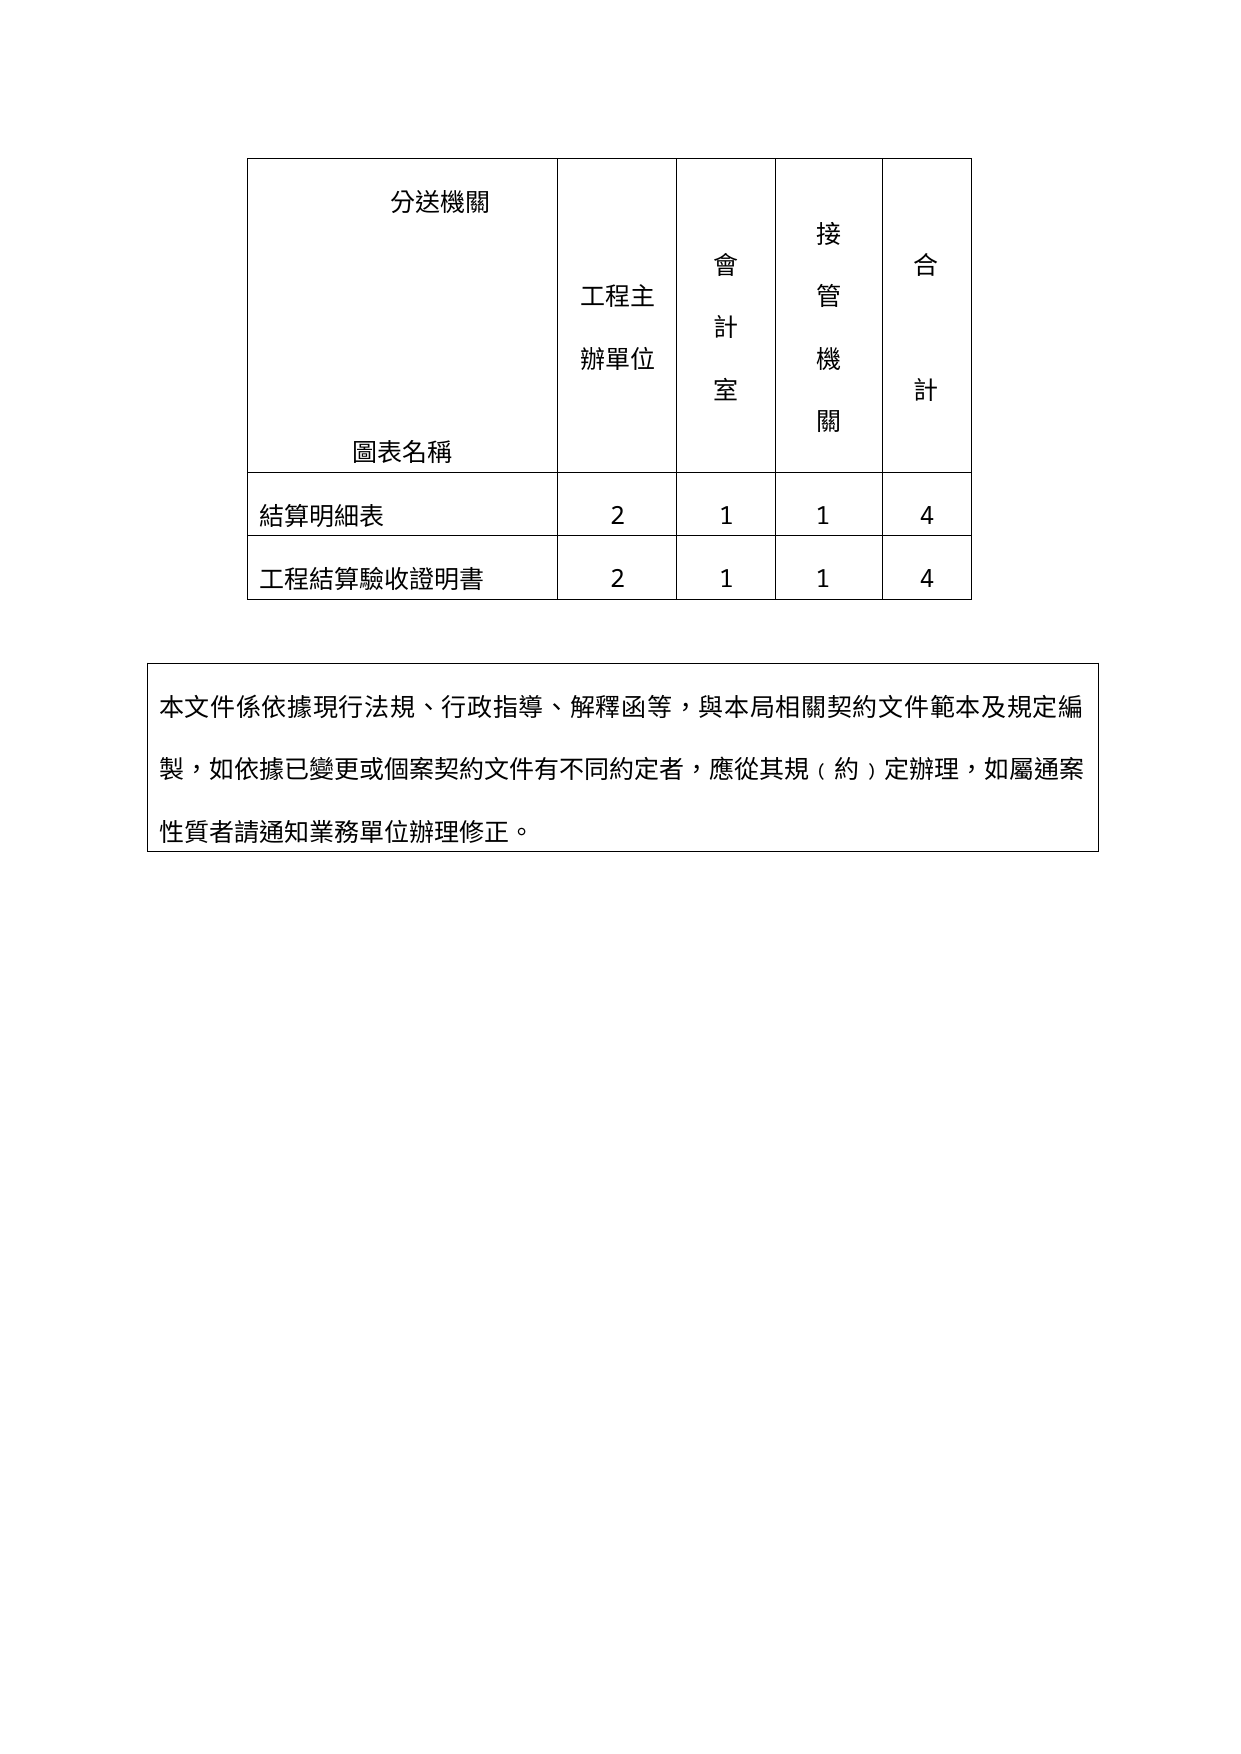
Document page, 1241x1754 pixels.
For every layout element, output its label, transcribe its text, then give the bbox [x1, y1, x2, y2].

table_header 會 計 室 [677, 159, 775, 472]
table_cell 1 [677, 473, 775, 535]
table_header 工程主辦單位 [558, 159, 676, 472]
table_cell 2 [558, 536, 676, 599]
table_cell 工程結算驗收證明書 [248, 536, 557, 599]
table_cell 1 [677, 536, 775, 599]
table_cell 1 [776, 536, 882, 599]
table_cell 4 [883, 536, 971, 599]
table_cell 4 [883, 473, 971, 535]
table_cell 結算明細表 [248, 473, 557, 535]
table_header 合 計 [883, 159, 971, 472]
table_cell 2 [558, 473, 676, 535]
table_header 接 管 機 關 [776, 159, 882, 472]
table_header 分送機關 圖表名稱 [248, 159, 557, 472]
table_cell 1 [776, 473, 882, 535]
table_header 本文件係依據現行法規、行政指導、解釋函等，與本局相關契約文件範本及規定編製，如依據已變更或個案契約文件有不同約定者，應從其規﹙約﹚定辦理，如屬通案性質者請通知業務單位辦理修正。 [148, 664, 1098, 851]
